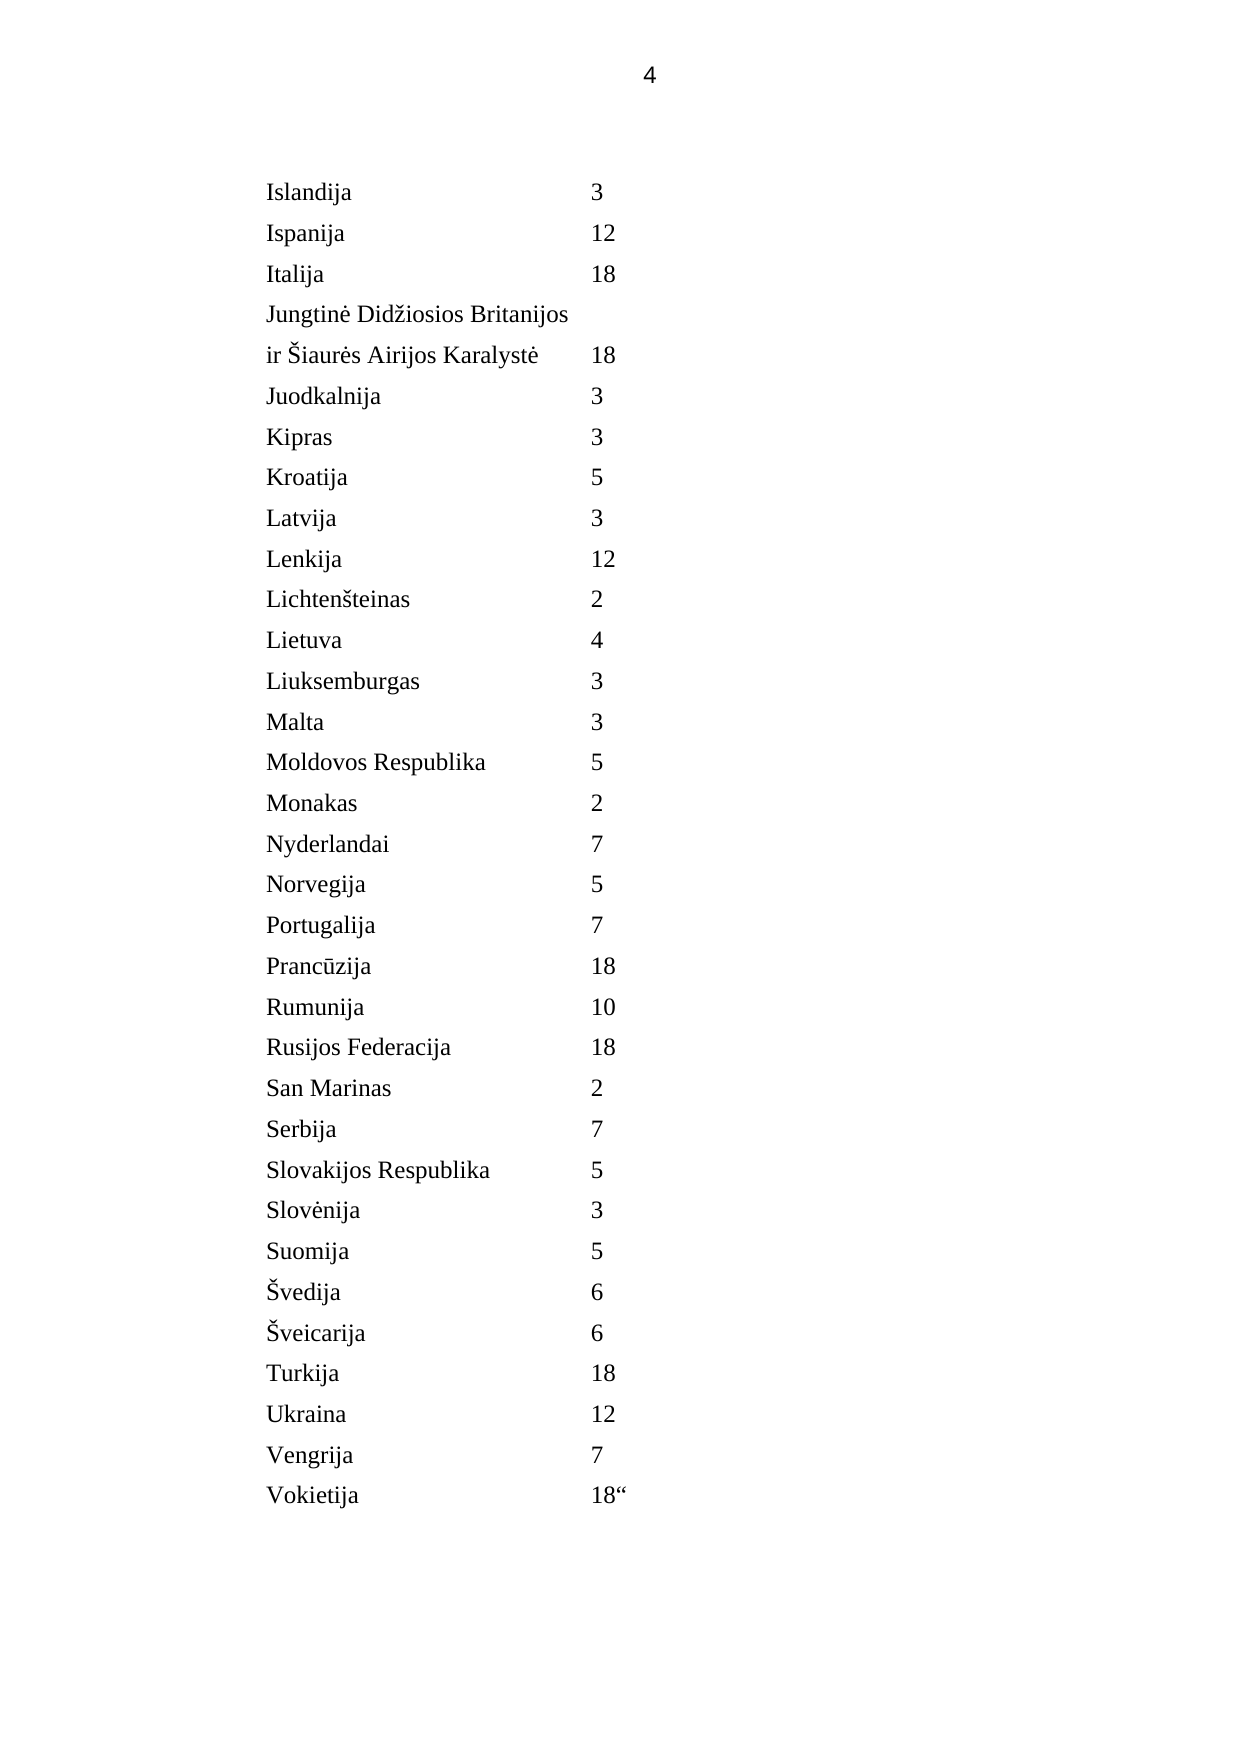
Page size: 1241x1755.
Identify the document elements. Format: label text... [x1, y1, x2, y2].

text ir Šiaurės Airijos Karalystė 18 [177, 340, 1122, 369]
text Prancūzija 18 [177, 951, 1122, 980]
text Moldovos Respublika 5 [177, 747, 1122, 776]
text Lichtenšteinas 2 [177, 584, 1122, 613]
text Islandija 3 [177, 177, 1122, 206]
text Liuksemburgas 3 [177, 666, 1122, 695]
text Ukraina 12 [177, 1399, 1122, 1428]
text Vokietija 18“ [177, 1481, 1122, 1509]
text Vengrija 7 [177, 1440, 1122, 1468]
text Ispanija 12 [177, 218, 1122, 247]
text Kipras 3 [177, 422, 1122, 450]
text Juodkalnija 3 [177, 381, 1122, 409]
text Švedija 6 [177, 1277, 1122, 1306]
text Norvegija 5 [177, 869, 1122, 898]
text Malta 3 [177, 707, 1122, 735]
text Latvija 3 [177, 503, 1122, 532]
text Portugalija 7 [177, 910, 1122, 939]
text Šveicarija 6 [177, 1318, 1122, 1346]
text Jungtinė Didžiosios Britanijos [177, 299, 1122, 328]
text Suomija 5 [177, 1236, 1122, 1265]
text Slovakijos Respublika 5 [177, 1155, 1122, 1183]
text Serbija 7 [177, 1114, 1122, 1143]
text Monakas 2 [177, 788, 1122, 817]
text Rumunija 10 [177, 992, 1122, 1021]
text Kroatija 5 [177, 462, 1122, 491]
text Lenkija 12 [177, 544, 1122, 572]
text Turkija 18 [177, 1358, 1122, 1387]
text Lietuva 4 [177, 625, 1122, 654]
text Rusijos Federacija 18 [177, 1032, 1122, 1061]
text San Marinas 2 [177, 1073, 1122, 1102]
text Nyderlandai 7 [177, 829, 1122, 858]
text Italija 18 [177, 259, 1122, 287]
text Slovėnija 3 [177, 1195, 1122, 1224]
